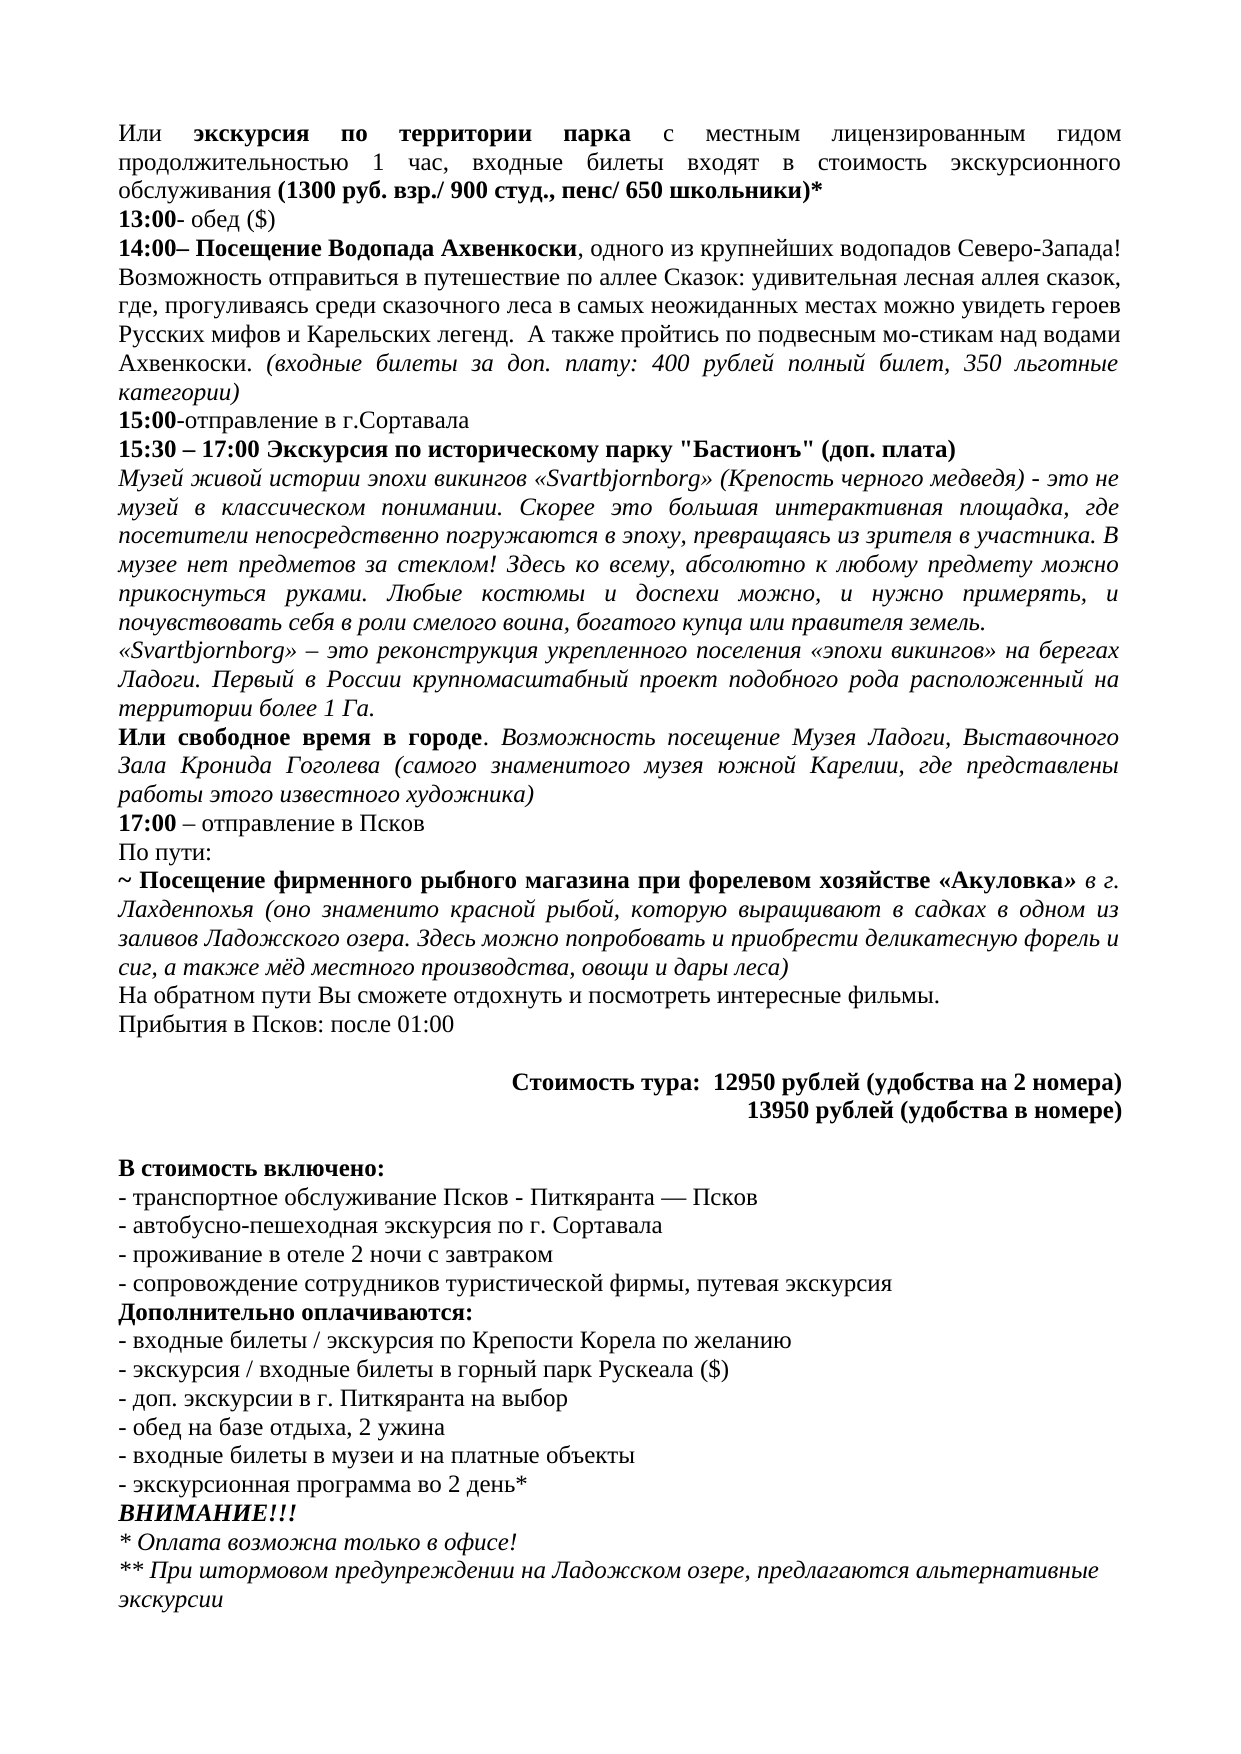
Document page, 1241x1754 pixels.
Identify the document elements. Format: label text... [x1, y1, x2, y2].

text 15:00-отправление в г.Сортавала [118, 406, 1122, 434]
text - экскурсионная программа во 2 день* [118, 1469, 1122, 1498]
text - экскурсия / входные билеты в горный парк Рускеала ($) [118, 1354, 1122, 1383]
text 15:30 – 17:00 Экскурсия по историческому парку "Бастионъ" (доп. плата) [118, 434, 1122, 463]
text * Оплата возможна только в офисе! [118, 1527, 1122, 1556]
text 13950 рублей (удобства в номере) [118, 1096, 1122, 1124]
text По пути: [118, 837, 1122, 866]
text Дополнительно оплачиваются: [118, 1297, 1122, 1326]
text - входные билеты в музеи и на платные объекты [118, 1441, 1122, 1469]
text ~ Посещение фирменного рыбного магазина при форелевом хозяйстве «Акуловка» в г. Лахденпохья (оно знаменито красной рыбой, которую выращивают в садках в одном из заливов Ладожского озера. Здесь можно попробовать и приобрести деликатесную форель и сиг, а также мёд местного производства, овощи и дары леса) [118, 866, 1122, 981]
text - сопровождение сотрудников туристической фирмы, путевая экскурсия [118, 1268, 1122, 1297]
text На обратном пути Вы сможете отдохнуть и посмотреть интересные фильмы. [118, 981, 1122, 1009]
text ** При штормовом предупреждении на Ладожском озере, предлагаются альтернативные экскурсии [118, 1556, 1122, 1613]
text Музей живой истории эпохи викингов «Svartbjornborg» (Крепость черного медведя) - это не музей в классическом понимании. Скорее это большая интерактивная площадка, где посетители непосредственно погружаются в эпоху, превращаясь из зрителя в участника. В музее нет предметов за стеклом! Здесь ко всему, абсолютно к любому предмету можно прикоснуться руками. Любые костюмы и доспехи можно, и нужно примерять, и почувствовать себя в роли смелого воина, богатого купца или правителя земель. [118, 463, 1122, 636]
text Стоимость тура: 12950 рублей (удобства на 2 номера) [118, 1067, 1122, 1096]
text В стоимость включено: [118, 1153, 1122, 1182]
text 14:00– Посещение Водопада Ахвенкоски, одного из крупнейших водопадов Северо-Запада! Возможность отправиться в путешествие по аллее Сказок: удивительная лесная аллея сказок, где, прогуливаясь среди сказочного леса в самых неожиданных местах можно увидеть героев Русских мифов и Карельских легенд. А также пройтись по подвесным мо-стикам над водами Ахвенкоски. (входные билеты за доп. плату: 400 рублей полный билет, 350 льготные категории) [118, 233, 1122, 406]
text Прибытия в Псков: после 01:00 [118, 1009, 1122, 1038]
text ВНИМАНИЕ!!! [118, 1498, 1122, 1527]
text - проживание в отеле 2 ночи с завтраком [118, 1239, 1122, 1268]
text 13:00- обед ($) [118, 204, 1122, 233]
text «Svartbjornborg» – это реконструкция укрепленного поселения «эпохи викингов» на берегах Ладоги. Первый в России крупномасштабный проект подобного рода расположенный на территории более 1 Га. [118, 636, 1122, 722]
text - доп. экскурсии в г. Питкяранта на выбор [118, 1383, 1122, 1412]
text Или свободное время в городе. Возможность посещение Музея Ладоги, Выставочного Зала Кронида Гоголева (самого знаменитого музея южной Карелии, где представлены работы этого известного художника) [118, 722, 1122, 808]
text - автобусно-пешеходная экскурсия по г. Сортавала [118, 1211, 1122, 1239]
text - входные билеты / экскурсия по Крепости Корела по желанию [118, 1326, 1122, 1354]
text - обед на базе отдыха, 2 ужина [118, 1412, 1122, 1441]
text Или экскурсия по территории парка с местным лицензированным гидом продолжительностью 1 час, входные билеты входят в стоимость экскурсионного обслуживания (1300 руб. взр./ 900 студ., пенс/ 650 школьники)* [118, 118, 1122, 204]
text 17:00 – отправление в Псков [118, 808, 1122, 837]
text - транспортное обслуживание Псков - Питкяранта — Псков [118, 1182, 1122, 1211]
